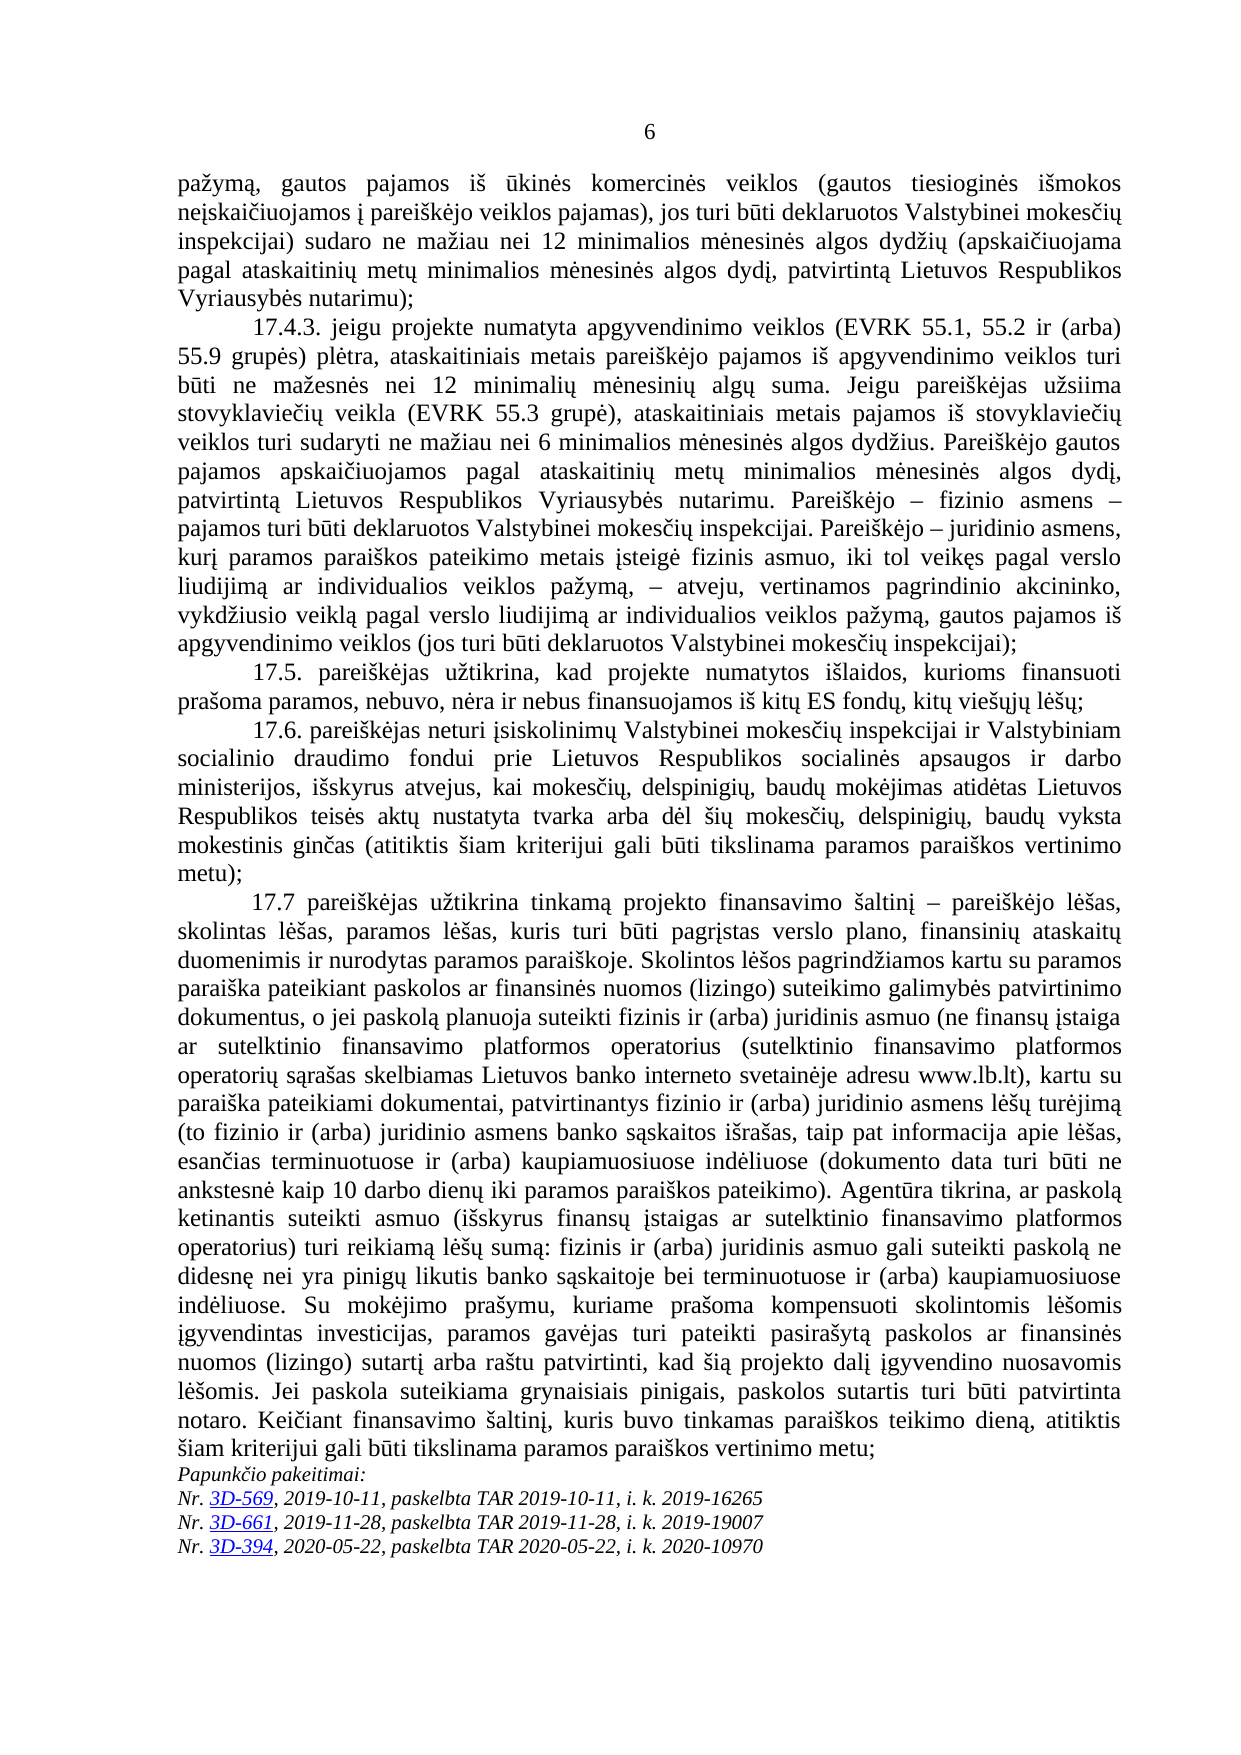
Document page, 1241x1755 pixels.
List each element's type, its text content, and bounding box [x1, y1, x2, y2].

text Nr. 3D-394, 2020-05-22, paskelbta TAR 2020-05-22, i. k. 2020-10970 [177, 1534, 1122, 1558]
text Nr. 3D-569, 2019-10-11, paskelbta TAR 2019-10-11, i. k. 2019-16265 [177, 1486, 1122, 1510]
text 17.7 pareiškėjas užtikrina tinkamą projekto finansavimo šaltinį – pareiškėjo lėšas, skolintas lėšas, paramos lėšas, kuris turi būti pagrįstas verslo plano, finansinių ataskaitų duomenimis ir nurodytas paramos paraiškoje. Skolintos lėšos pagrindžiamos kartu su paramos paraiška pateikiant paskolos ar finansinės nuomos (lizingo) suteikimo galimybės patvirtinimo dokumentus, o jei paskolą planuoja suteikti fizinis ir (arba) juridinis asmuo (ne finansų įstaiga ar sutelktinio finansavimo platformos operatorius (sutelktinio finansavimo platformos operatorių sąrašas skelbiamas Lietuvos banko interneto svetainėje adresu www.lb.lt), kartu su paraiška pateikiami dokumentai, patvirtinantys fizinio ir (arba) juridinio asmens lėšų turėjimą (to fizinio ir (arba) juridinio asmens banko sąskaitos išrašas, taip pat informacija apie lėšas, esančias terminuotuose ir (arba) kaupiamuosiuose indėliuose (dokumento data turi būti ne ankstesnė kaip 10 darbo dienų iki paramos paraiškos pateikimo). Agentūra tikrina, ar paskolą ketinantis suteikti asmuo (išskyrus finansų įstaigas ar sutelktinio finansavimo platformos operatorius) turi reikiamą lėšų sumą: fizinis ir (arba) juridinis asmuo gali suteikti paskolą ne didesnę nei yra pinigų likutis banko sąskaitoje bei terminuotuose ir (arba) kaupiamuosiuose indėliuose. Su mokėjimo prašymu, kuriame prašoma kompensuoti skolintomis lėšomis įgyvendintas investicijas, paramos gavėjas turi pateikti pasirašytą paskolos ar finansinės nuomos (lizingo) sutartį arba raštu patvirtinti, kad šią projekto dalį įgyvendino nuosavomis lėšomis. Jei paskola suteikiama grynaisiais pinigais, paskolos sutartis turi būti patvirtinta notaro. Keičiant finansavimo šaltinį, kuris buvo tinkamas paraiškos teikimo dieną, atitiktis šiam kriterijui gali būti tikslinama paramos paraiškos vertinimo metu; [177, 887, 1122, 1462]
text pažymą, gautos pajamos iš ūkinės komercinės veiklos (gautos tiesioginės išmokos neįskaičiuojamos į pareiškėjo veiklos pajamas), jos turi būti deklaruotos Valstybinei mokesčių inspekcijai) sudaro ne mažiau nei 12 minimalios mėnesinės algos dydžių (apskaičiuojama pagal ataskaitinių metų minimalios mėnesinės algos dydį, patvirtintą Lietuvos Respublikos Vyriausybės nutarimu); [177, 168, 1122, 312]
text 17.6. pareiškėjas neturi įsiskolinimų Valstybinei mokesčių inspekcijai ir Valstybiniam socialinio draudimo fondui prie Lietuvos Respublikos socialinės apsaugos ir darbo ministerijos, išskyrus atvejus, kai mokesčių, delspinigių, baudų mokėjimas atidėtas Lietuvos Respublikos teisės aktų nustatyta tvarka arba dėl šių mokesčių, delspinigių, baudų vyksta mokestinis ginčas (atitiktis šiam kriterijui gali būti tikslinama paramos paraiškos vertinimo metu); [177, 715, 1122, 887]
text 17.5. pareiškėjas užtikrina, kad projekte numatytos išlaidos, kurioms finansuoti prašoma paramos, nebuvo, nėra ir nebus finansuojamos iš kitų ES fondų, kitų viešųjų lėšų; [177, 657, 1122, 715]
text Papunkčio pakeitimai: [177, 1462, 1122, 1486]
text 17.4.3. jeigu projekte numatyta apgyvendinimo veiklos (EVRK 55.1, 55.2 ir (arba) 55.9 grupės) plėtra, ataskaitiniais metais pareiškėjo pajamos iš apgyvendinimo veiklos turi būti ne mažesnės nei 12 minimalių mėnesinių algų suma. Jeigu pareiškėjas užsiima stovyklaviečių veikla (EVRK 55.3 grupė), ataskaitiniais metais pajamos iš stovyklaviečių veiklos turi sudaryti ne mažiau nei 6 minimalios mėnesinės algos dydžius. Pareiškėjo gautos pajamos apskaičiuojamos pagal ataskaitinių metų minimalios mėnesinės algos dydį, patvirtintą Lietuvos Respublikos Vyriausybės nutarimu. Pareiškėjo – fizinio asmens – pajamos turi būti deklaruotos Valstybinei mokesčių inspekcijai. Pareiškėjo – juridinio asmens, kurį paramos paraiškos pateikimo metais įsteigė fizinis asmuo, iki tol veikęs pagal verslo liudijimą ar individualios veiklos pažymą, – atveju, vertinamos pagrindinio akcininko, vykdžiusio veiklą pagal verslo liudijimą ar individualios veiklos pažymą, gautos pajamos iš apgyvendinimo veiklos (jos turi būti deklaruotos Valstybinei mokesčių inspekcijai); [177, 312, 1122, 657]
text Nr. 3D-661, 2019-11-28, paskelbta TAR 2019-11-28, i. k. 2019-19007 [177, 1510, 1122, 1534]
